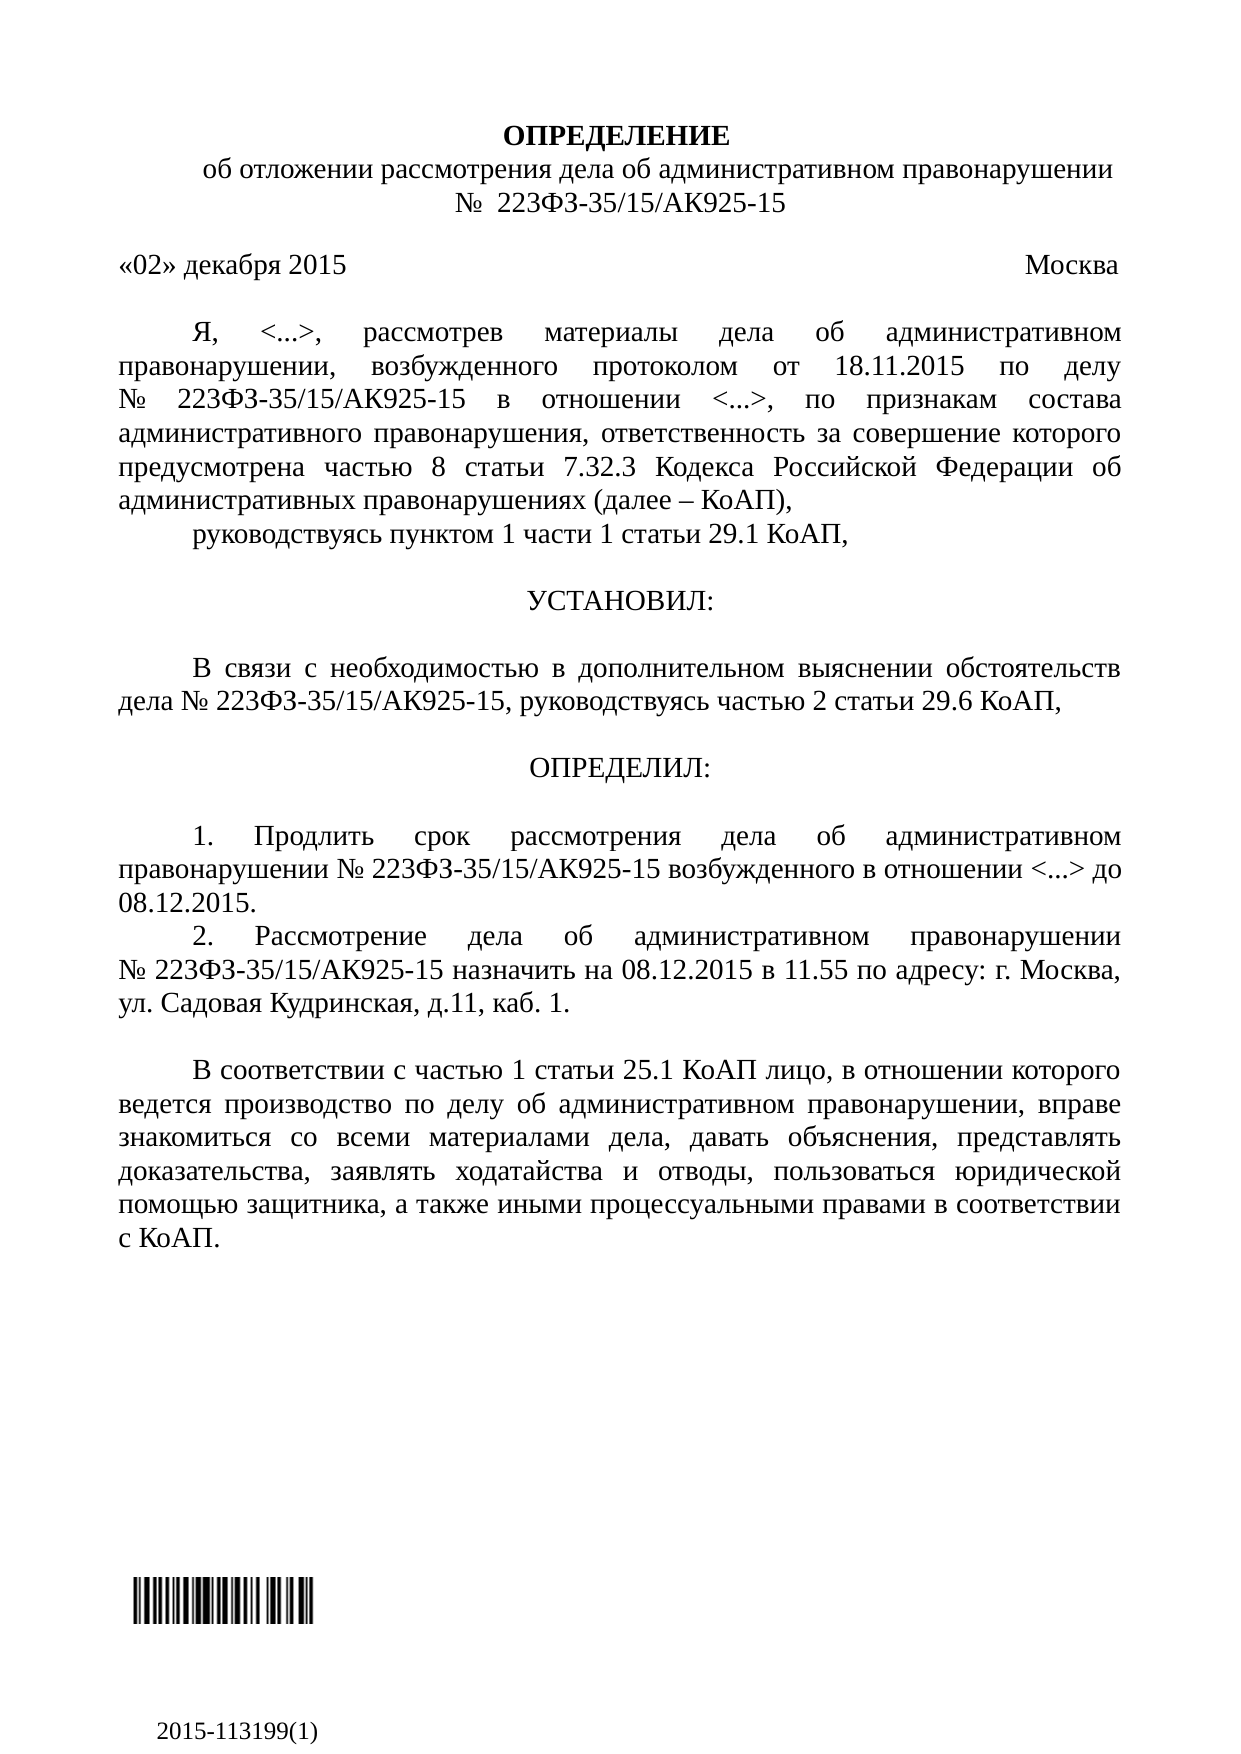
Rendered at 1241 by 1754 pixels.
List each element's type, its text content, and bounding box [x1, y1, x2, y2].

text «02» декабря 2015 Москва [118, 247, 1122, 281]
text УСТАНОВИЛ: [118, 583, 1122, 616]
text ОПРЕДЕЛИЛ: [118, 751, 1122, 784]
text В соответствии с частью 1 статьи 25.1 КоАП лицо, в отношении которого ведется производство по делу об административном правонарушении, вправе знакомиться со всеми материалами дела, давать объяснения, представлять доказательства, заявлять ходатайства и отводы, пользоваться юридической помощью защитника, а также иными процессуальными правами в соответствии с КоАП. [118, 1052, 1122, 1254]
text руководствуясь пунктом 1 части 1 статьи 29.1 КоАП, [118, 516, 1122, 549]
text В связи с необходимостью в дополнительном выяснении обстоятельств дела № 223ФЗ-35/15/АК925-15, руководствуясь частью 2 статьи 29.6 КоАП, [118, 650, 1122, 717]
text 1. Продлить срок рассмотрения дела об административном правонарушении № 223ФЗ-35/15/АК925-15 возбужденного в отношении <...> до 08.12.2015. [118, 818, 1122, 918]
text 2. Рассмотрение дела об административном правонарушении № 223ФЗ-35/15/АК925-15 назначить на 08.12.2015 в 11.55 по адресу: г. Москва, ул. Садовая Кудринская, д.11, каб. 1. [118, 918, 1122, 1019]
picture [118, 1577, 331, 1624]
text об отложении рассмотрения дела об административном правонарушении № 223ФЗ-35/15/АК925-15 [118, 152, 1122, 219]
text ОПРЕДЕЛЕНИЕ [118, 118, 1122, 152]
text Я, <...>, рассмотрев материалы дела об административном правонарушении, возбужденного протоколом от 18.11.2015 по делу № 223ФЗ-35/15/АК925-15 в отношении <...>, по признакам состава административного правонарушения, ответственность за совершение которого предусмотрена частью 8 статьи 7.32.3 Кодекса Российской Федерации об административных правонарушениях (далее – КоАП), [118, 314, 1122, 516]
